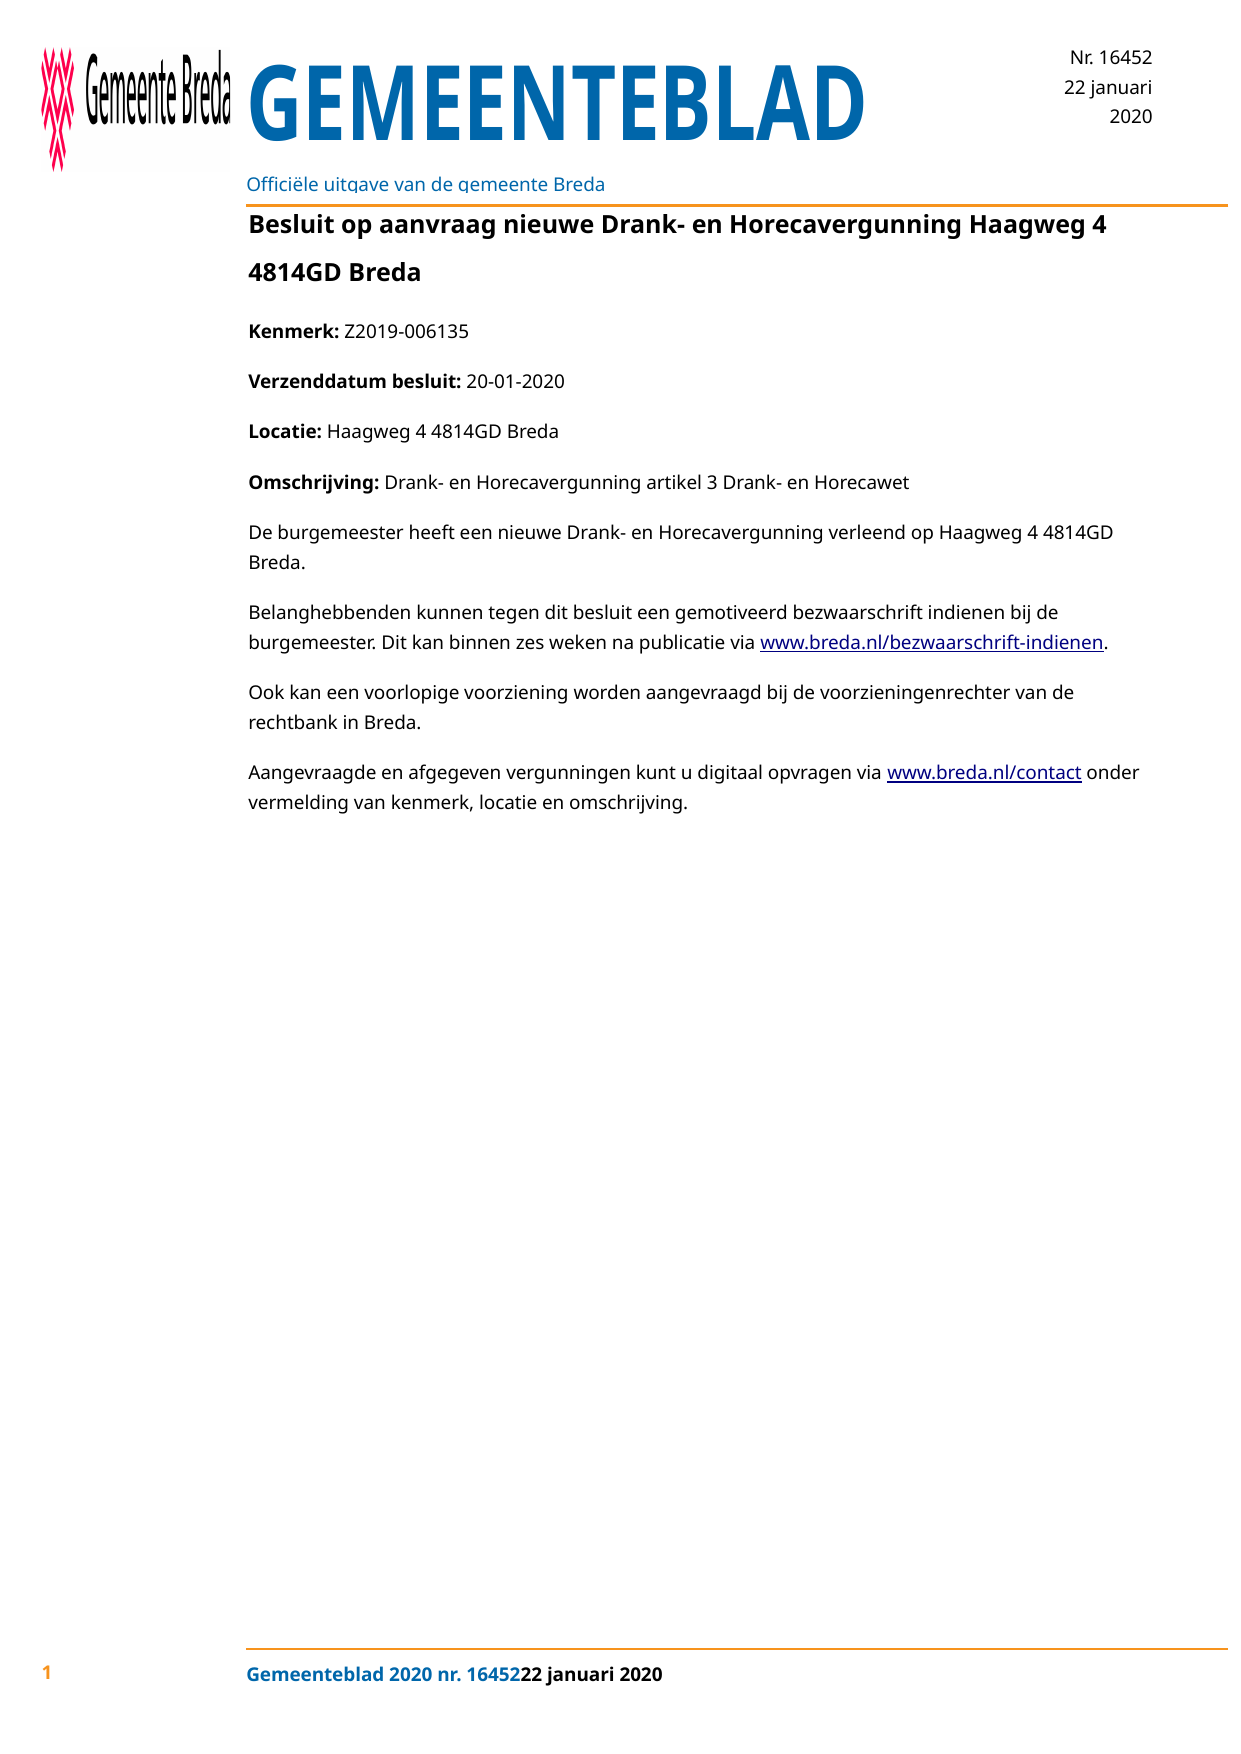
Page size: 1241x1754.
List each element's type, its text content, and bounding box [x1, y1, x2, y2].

text Belanghebbenden kunnen tegen dit besluit een gemotiveerd bezwaarschrift indienen bij de burgemeester. Dit kan binnen zes weken na publicatie via www.breda.nl/bezwaarschrift-indienen. [248, 599, 1152, 655]
text Kenmerk: Z2019-006135 [248, 318, 1152, 344]
picture [41, 47, 231, 172]
text Locatie: Haagweg 4 4814GD Breda [248, 419, 1152, 444]
text De burgemeester heeft een nieuwe Drank- en Horecavergunning verleend op Haagweg 4 4814GD Breda. [248, 519, 1152, 575]
text Omschrijving: Drank- en Horecavergunning artikel 3 Drank- en Horecawet [248, 469, 1152, 495]
text Ook kan een voorlopige voorziening worden aangevraagd bij de voorzieningenrechter van de rechtbank in Breda. [248, 679, 1152, 735]
text Besluit op aanvraag nieuwe Drank- en Horecavergunning Haagweg 4 4814GD Breda [248, 207, 1152, 288]
text Verzenddatum besluit: 20-01-2020 [248, 368, 1152, 394]
text Aangevraagde en afgegeven vergunningen kunt u digitaal opvragen via www.breda.nl/contact onder vermelding van kenmerk, locatie en omschrijving. [248, 759, 1152, 815]
